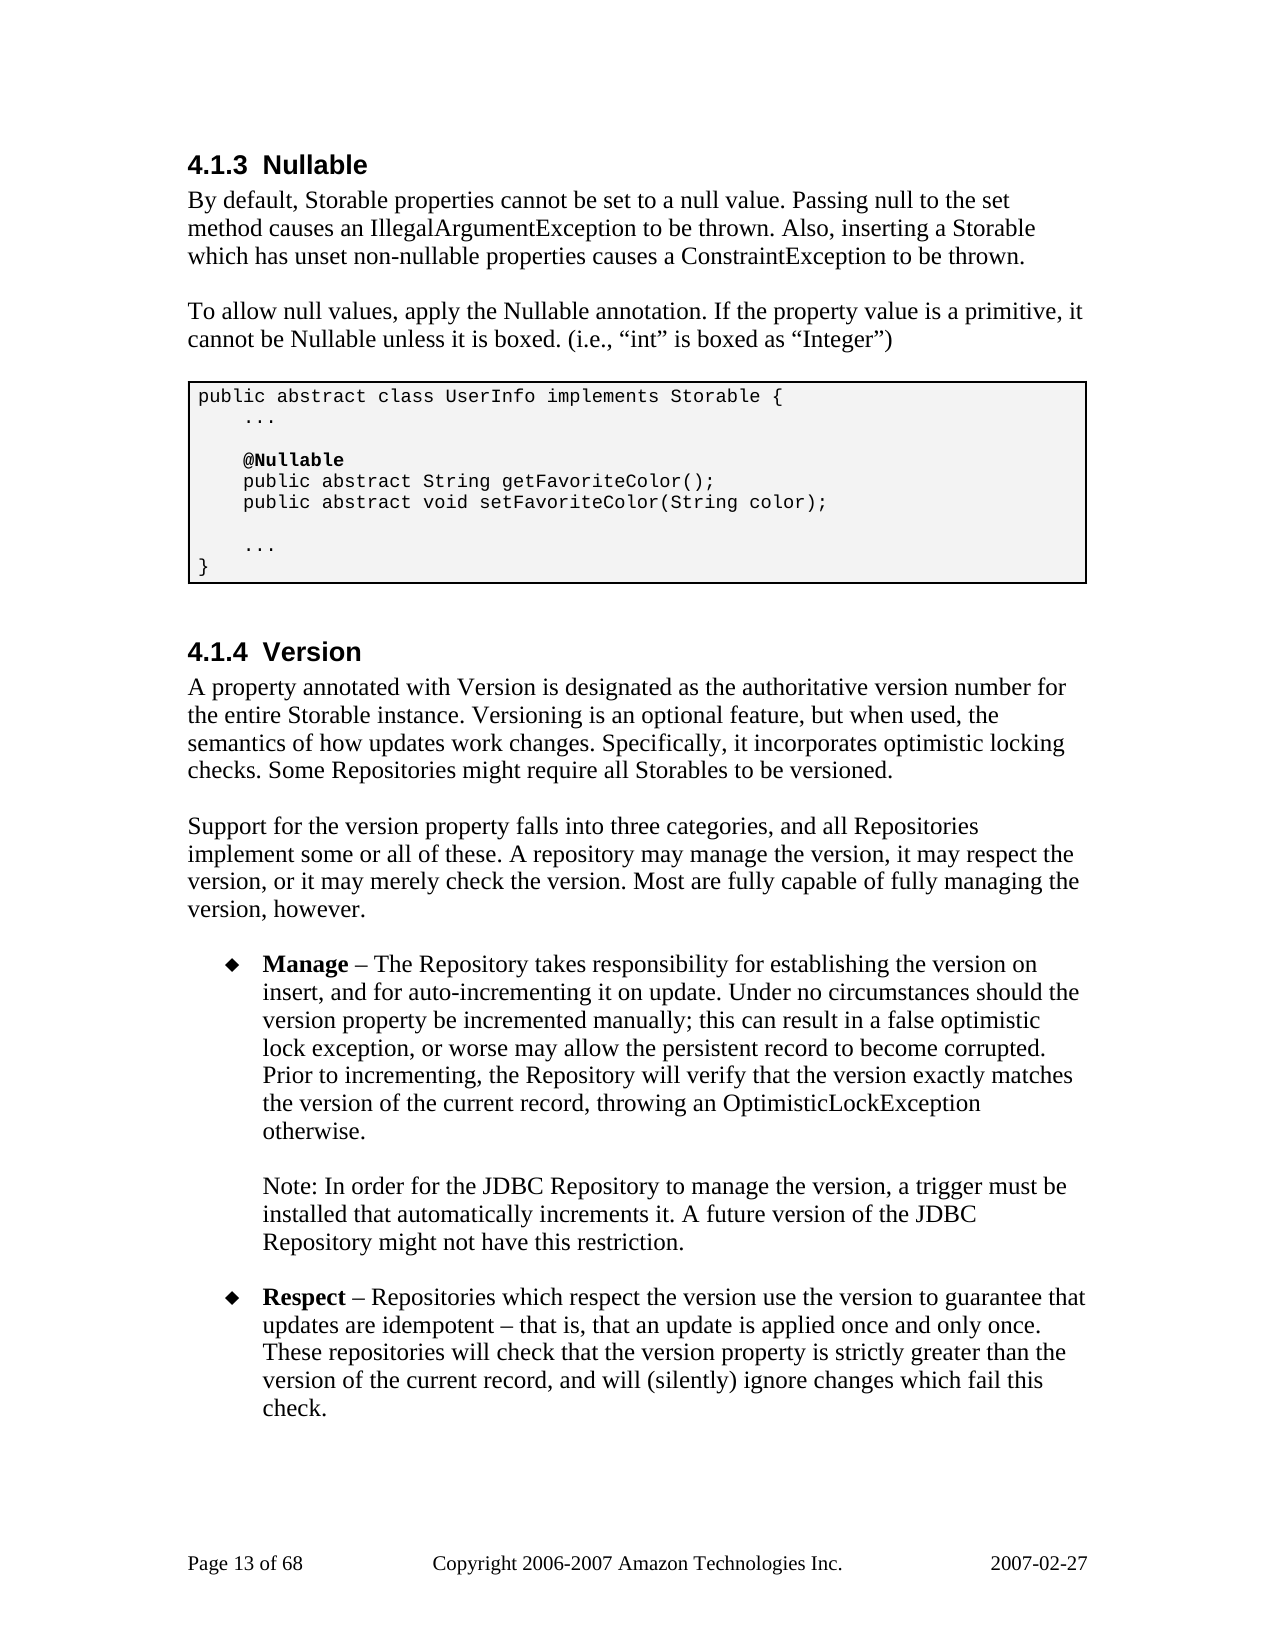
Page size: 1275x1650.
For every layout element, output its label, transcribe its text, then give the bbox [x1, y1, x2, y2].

text Support for the version property falls into three categories, and all Repositories implement some or all of these. A repository may manage the version, it may respect the version, or it may merely check the version. Most are fully capable of fully managing the version, however. [187, 812, 1087, 923]
text To allow null values, apply the Nullable annotation. If the property value is a primitive, it cannot be Nullable unless it is boxed. (i.e., “int” is boxed as “Integer”) [187, 297, 1087, 353]
text } [190, 551, 1085, 582]
text A property annotated with Version is designated as the authoritative version number for the entire Storable instance. Versioning is an optional feature, but when used, the semantics of how updates work changes. Specifically, it incorporates optimistic locking checks. Some Repositories might require all Storables to be versioned. [187, 673, 1087, 784]
text Note: In order for the JDBC Repository to manage the version, a trigger must be installed that automatically increments it. A future version of the JDBC Repository might not have this restriction. [262, 1172, 1087, 1255]
subtitle Version [187, 637, 1087, 667]
subtitle Nullable [187, 150, 1087, 180]
text public abstract class UserInfo implements Storable { [190, 383, 1085, 402]
text ... [190, 529, 1085, 551]
text ... [190, 402, 1085, 423]
text @Nullable [190, 444, 1085, 466]
text By default, Storable properties cannot be set to a null value. Passing null to the set method causes an IllegalArgumentException to be thrown. Also, inserting a Storable which has unset non-nullable properties causes a ConstraintException to be thrown. [187, 187, 1087, 270]
list Respect – Repositories which respect the version use the version to guarantee that updates are idempotent – that is, that an update is applied once and only once. These repositories will check that the version property is strictly greater than the version of the current record, and will (silently) ignore changes which fail this check. [225, 1283, 1087, 1422]
text public abstract void setFavoriteColor(String color); [190, 487, 1085, 508]
text public abstract String getFavoriteColor(); [190, 466, 1085, 487]
list Manage – The Repository takes responsibility for establishing the version on insert, and for auto-incrementing it on update. Under no circumstances should the version property be incremented manually; this can result in a false optimistic lock exception, or worse may allow the persistent record to become corrupted. Prior to incrementing, the Repository will verify that the version exactly matches the version of the current record, throwing an OptimisticLockException otherwise. [225, 951, 1087, 1144]
